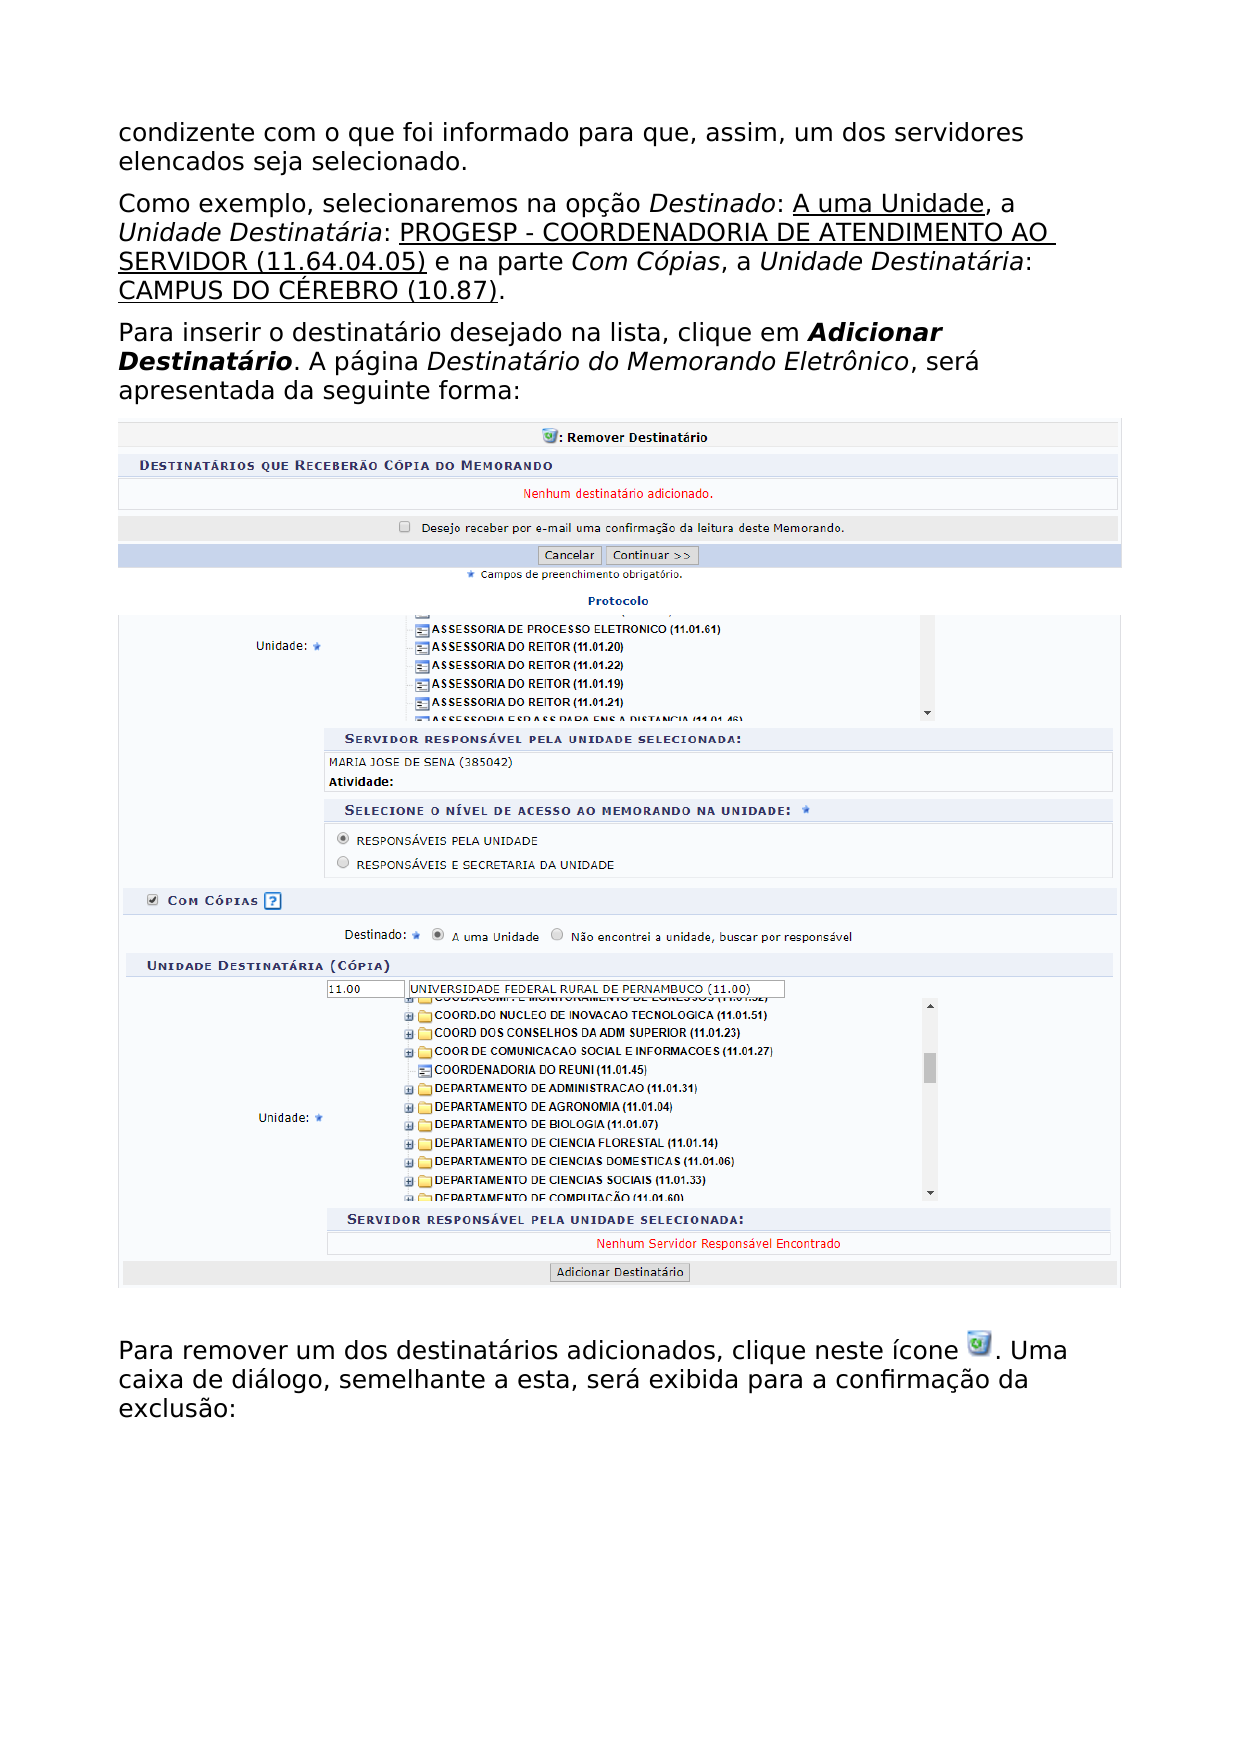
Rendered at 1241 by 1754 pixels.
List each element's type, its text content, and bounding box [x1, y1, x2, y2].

text Como exemplo, selecionaremos na opção Destinado: A uma Unidade, a Unidade Destinatária: PROGESP - COORDENADORIA DE ATENDIMENTO AO SERVIDOR (11.64.04.05) e na parte Com Cópias, a Unidade Destinatária: CAMPUS DO CÉREBRO (10.87). [118, 189, 1122, 306]
text condizente com o que foi informado para que, assim, um dos servidores elencados seja selecionado. [118, 118, 1122, 176]
text Para inserir o destinatário desejado na lista, clique em Adicionar Destinatário. A página Destinatário do Memorando Eletrônico, será apresentada da seguinte forma: [118, 318, 1122, 406]
text Para remover um dos destinatários adicionados, clique neste ícone . Uma caixa de diálogo, semelhante a esta, será exibida para a confirmação da exclusão: [118, 1329, 1122, 1423]
picture [967, 1329, 994, 1360]
picture [118, 418, 1123, 1288]
